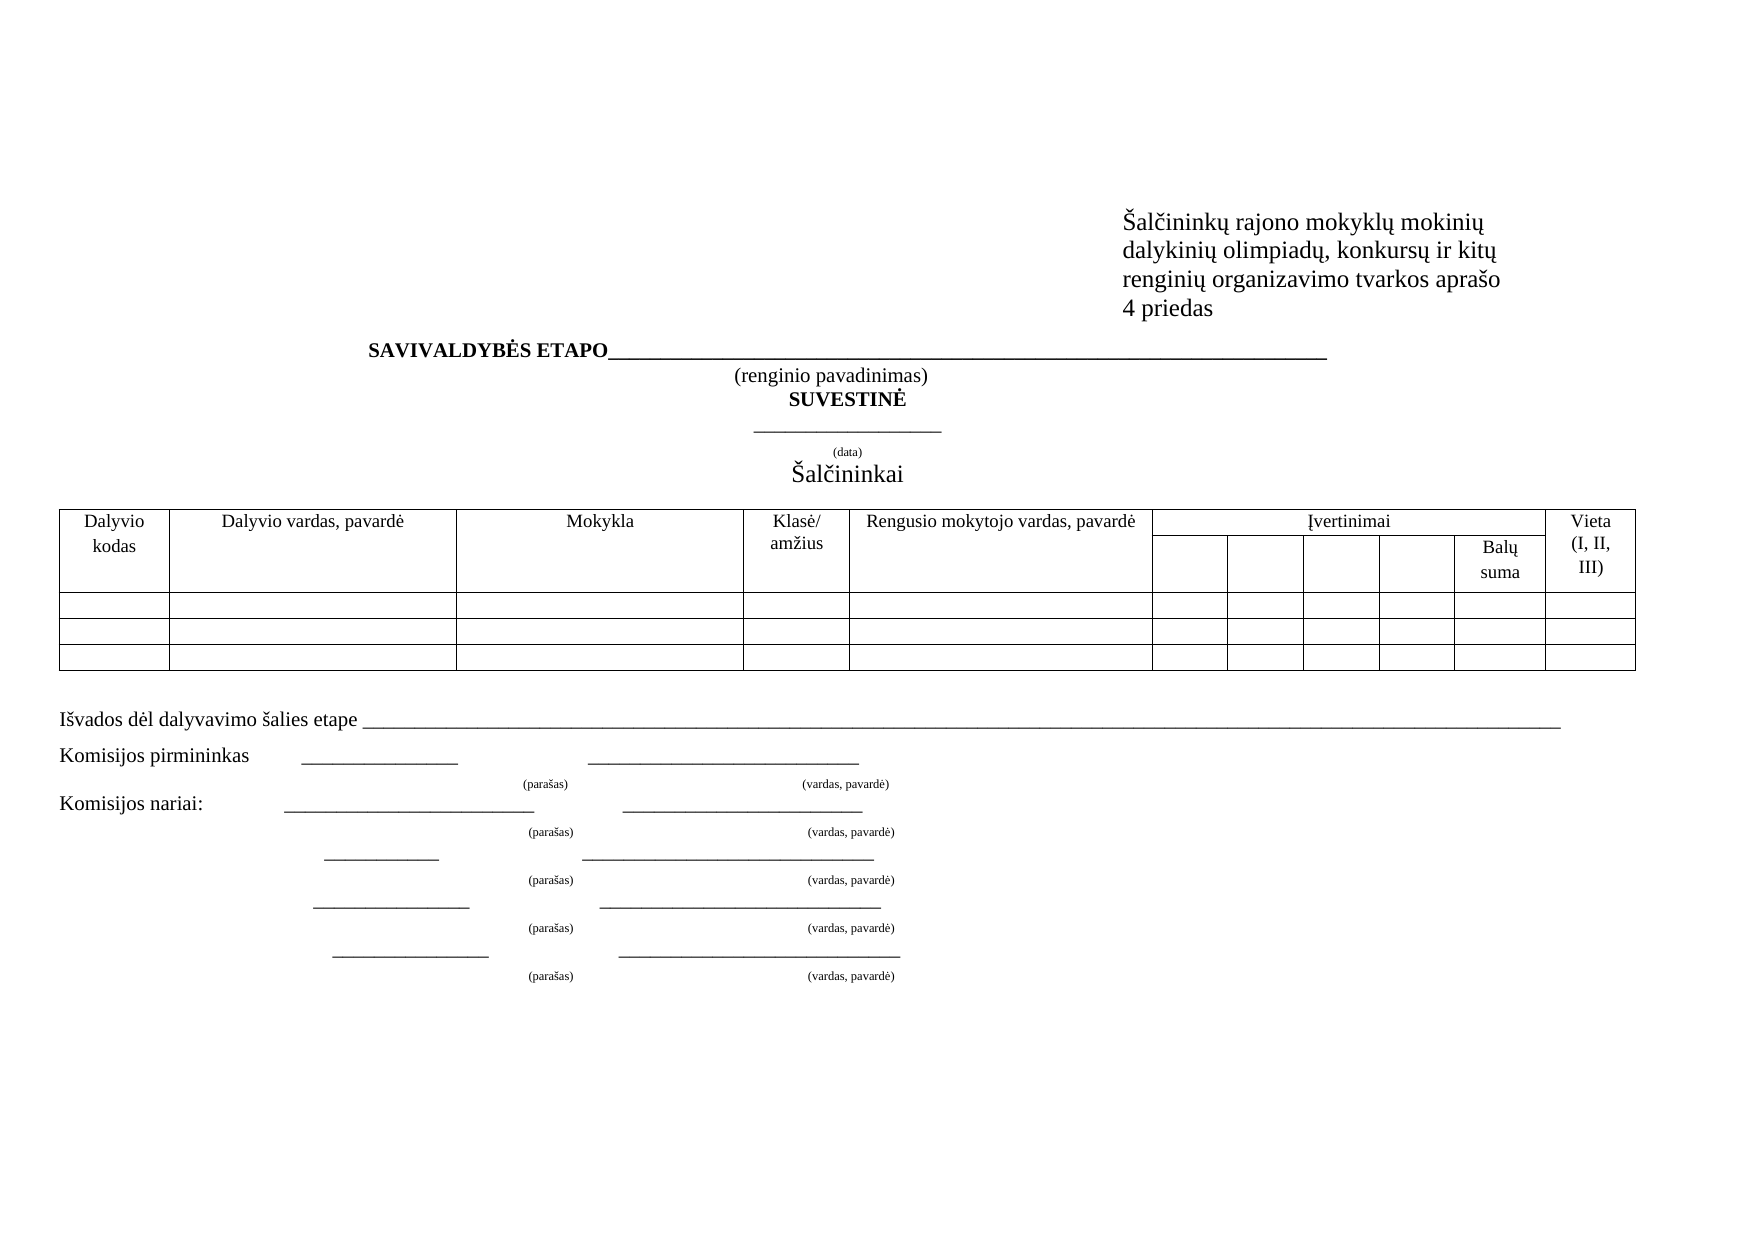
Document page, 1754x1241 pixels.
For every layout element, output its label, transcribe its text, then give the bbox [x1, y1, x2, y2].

table_cell [850, 593, 1152, 618]
table_cell [1153, 536, 1227, 592]
table_cell [1153, 593, 1227, 618]
text _______________ ___________________________ [194, 935, 1636, 959]
table_cell [1304, 645, 1379, 670]
table_cell [1228, 536, 1303, 592]
text Išvados dėl dalyvavimo šalies etape ___________________________________________________________________________________________________________________ [59, 707, 1636, 731]
text (parašas) (vardas, pavardė) [59, 911, 1636, 935]
text Šalčininkų rajono mokyklų mokinių [59, 207, 1636, 235]
table_cell [744, 593, 849, 618]
text Šalčininkai [59, 459, 1636, 487]
text (parašas) (vardas, pavardė) [59, 767, 1636, 791]
table_cell [1304, 536, 1379, 592]
text _______________ ___________________________ [59, 887, 1636, 911]
table_cell [1546, 593, 1635, 618]
table_cell [457, 593, 743, 618]
table_cell [1455, 619, 1545, 644]
table_cell [1380, 593, 1454, 618]
table_cell [170, 593, 456, 618]
text (renginio pavadinimas) [599, 362, 1636, 387]
table_cell [1153, 645, 1227, 670]
table_cell [1228, 645, 1303, 670]
text dalykinių olimpiadų, konkursų ir kitų [59, 235, 1636, 264]
table_cell [1546, 645, 1635, 670]
table_cell [170, 619, 456, 644]
table_header Dalyvio kodas [60, 510, 169, 592]
text SAVIVALDYBĖS ETAPO_____________________________________________________________________ [59, 338, 1636, 362]
text (parašas) (vardas, pavardė) [59, 863, 1636, 887]
text (parašas) (vardas, pavardė) [59, 815, 1636, 839]
table_header Rengusio mokytojo vardas, pavardė [850, 510, 1152, 592]
table_cell Balų suma [1455, 536, 1545, 592]
table_cell [744, 619, 849, 644]
table_header Klasė/ amžius [744, 510, 849, 592]
text Komisijos pirmininkas _______________ __________________________ [59, 743, 1636, 767]
table_header Vieta (I, II, III) [1546, 510, 1635, 592]
table_cell [457, 645, 743, 670]
text (parašas) (vardas, pavardė) [59, 959, 1636, 983]
table_cell [850, 645, 1152, 670]
text __________________ [59, 411, 1636, 435]
table_cell [1304, 593, 1379, 618]
text ___________ ____________________________ [59, 839, 1636, 863]
table_cell [60, 593, 169, 618]
table_cell [60, 619, 169, 644]
table_header Įvertinimai [1153, 510, 1545, 535]
table_cell [1304, 619, 1379, 644]
table_cell [170, 645, 456, 670]
table_cell [1228, 619, 1303, 644]
text (data) [59, 435, 1636, 459]
text 4 priedas [59, 293, 1636, 322]
text Komisijos nariai: ________________________ _______________________ [59, 791, 1636, 815]
table_cell [1380, 645, 1454, 670]
table_cell [850, 619, 1152, 644]
table_cell [1228, 593, 1303, 618]
table_cell [1153, 619, 1227, 644]
table_cell [1546, 619, 1635, 644]
table_cell [744, 645, 849, 670]
table_cell [1380, 536, 1454, 592]
table_cell [1380, 619, 1454, 644]
table_cell [1455, 645, 1545, 670]
table_header Mokykla [457, 510, 743, 592]
table_cell [1455, 593, 1545, 618]
text SUVESTINĖ [59, 387, 1636, 411]
table_header Dalyvio vardas, pavardė [170, 510, 456, 592]
text renginių organizavimo tvarkos aprašo [59, 264, 1636, 293]
table_cell [457, 619, 743, 644]
table_cell [60, 645, 169, 670]
